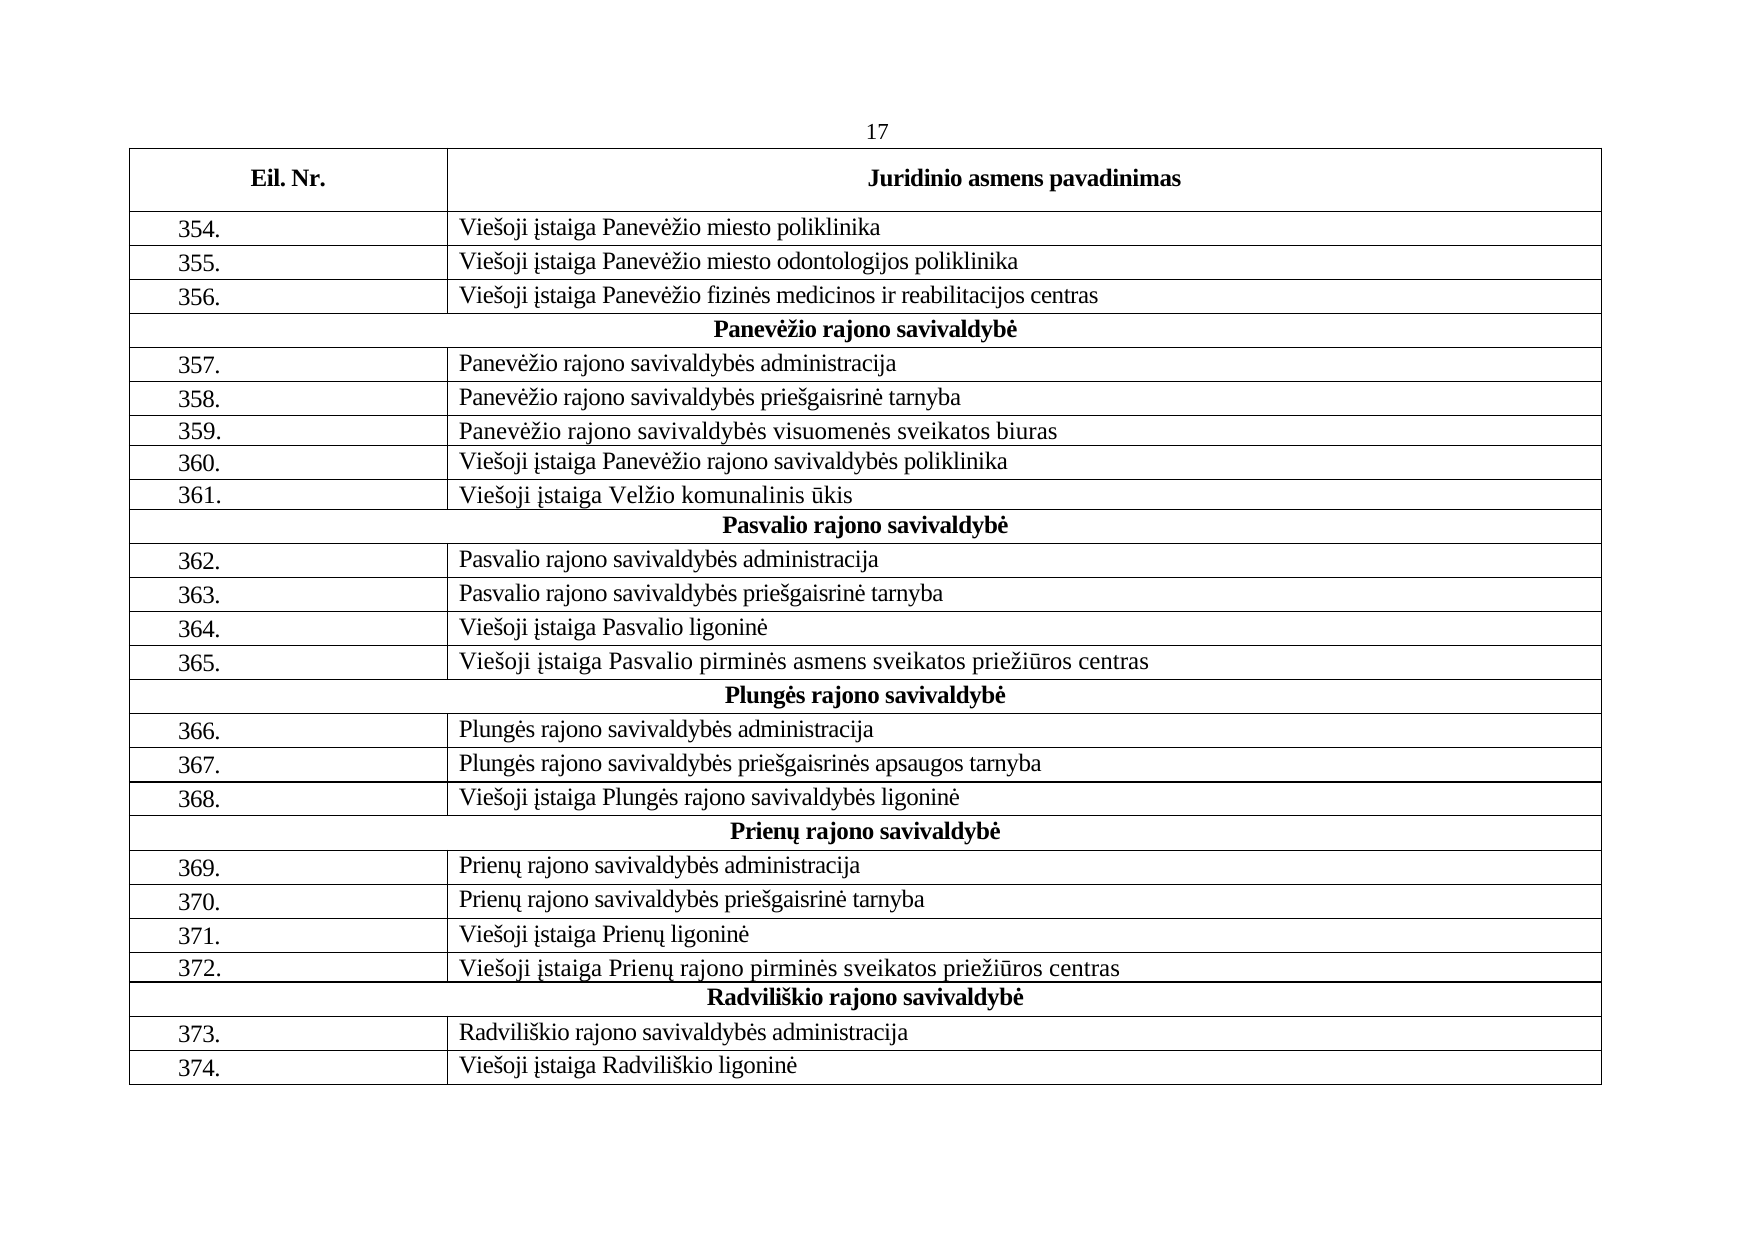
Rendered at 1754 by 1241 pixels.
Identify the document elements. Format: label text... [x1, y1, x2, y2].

table_cell 366. [130, 714, 447, 747]
table_cell Pasvalio rajono savivaldybės priešgaisrinė tarnyba [448, 578, 1601, 611]
table_cell Viešoji įstaiga Pasvalio ligoninė [448, 612, 1601, 645]
table_cell 357. [130, 348, 447, 381]
table_cell Viešoji įstaiga Panevėžio miesto poliklinika [448, 212, 1601, 245]
table_cell 356. [130, 280, 447, 313]
table_cell 361. [130, 480, 447, 509]
table_cell 374. [130, 1051, 447, 1084]
table_cell 372. [130, 953, 447, 981]
table_cell 363. [130, 578, 447, 611]
table_cell 370. [130, 885, 447, 918]
table_cell Viešoji įstaiga Radviliškio ligoninė [448, 1051, 1601, 1084]
table_cell 365. [130, 646, 447, 679]
table_cell Panevėžio rajono savivaldybės visuomenės sveikatos biuras [448, 416, 1601, 445]
table_cell Plungės rajono savivaldybė [130, 680, 1601, 713]
table_cell Viešoji įstaiga Panevėžio rajono savivaldybės poliklinika [448, 446, 1601, 479]
table_cell 360. [130, 446, 447, 479]
table_cell 367. [130, 748, 447, 781]
table_cell Prienų rajono savivaldybė [130, 816, 1601, 849]
table_cell 371. [130, 919, 447, 952]
table_cell Panevėžio rajono savivaldybės administracija [448, 348, 1601, 381]
table_cell 354. [130, 212, 447, 245]
table_cell 369. [130, 851, 447, 883]
table_cell Pasvalio rajono savivaldybė [130, 510, 1601, 543]
table_cell Pasvalio rajono savivaldybės administracija [448, 544, 1601, 577]
table_cell 364. [130, 612, 447, 645]
table_cell Viešoji įstaiga Velžio komunalinis ūkis [448, 480, 1601, 509]
table_cell Viešoji įstaiga Plungės rajono savivaldybės ligoninė [448, 783, 1601, 815]
table_cell 359. [130, 416, 447, 445]
table_cell Panevėžio rajono savivaldybė [130, 314, 1601, 347]
table_cell 368. [130, 783, 447, 815]
table_cell Panevėžio rajono savivaldybės priešgaisrinė tarnyba [448, 382, 1601, 415]
table_header Eil. Nr. [130, 149, 447, 211]
table_cell Viešoji įstaiga Prienų ligoninė [448, 919, 1601, 952]
table_cell Prienų rajono savivaldybės administracija [448, 851, 1601, 883]
table_cell Prienų rajono savivaldybės priešgaisrinė tarnyba [448, 885, 1601, 918]
table_cell 362. [130, 544, 447, 577]
table_cell Viešoji įstaiga Pasvalio pirminės asmens sveikatos priežiūros centras [448, 646, 1601, 679]
table_cell Radviliškio rajono savivaldybė [130, 983, 1601, 1016]
table_cell Viešoji įstaiga Panevėžio fizinės medicinos ir reabilitacijos centras [448, 280, 1601, 313]
table_cell Radviliškio rajono savivaldybės administracija [448, 1017, 1601, 1049]
table_cell Plungės rajono savivaldybės priešgaisrinės apsaugos tarnyba [448, 748, 1601, 781]
table_header Juridinio asmens pavadinimas [448, 149, 1601, 211]
table_cell Plungės rajono savivaldybės administracija [448, 714, 1601, 747]
table_cell 373. [130, 1017, 447, 1049]
table_cell Viešoji įstaiga Panevėžio miesto odontologijos poliklinika [448, 246, 1601, 279]
table_cell 358. [130, 382, 447, 415]
table_cell Viešoji įstaiga Prienų rajono pirminės sveikatos priežiūros centras [448, 953, 1601, 981]
table_cell 355. [130, 246, 447, 279]
